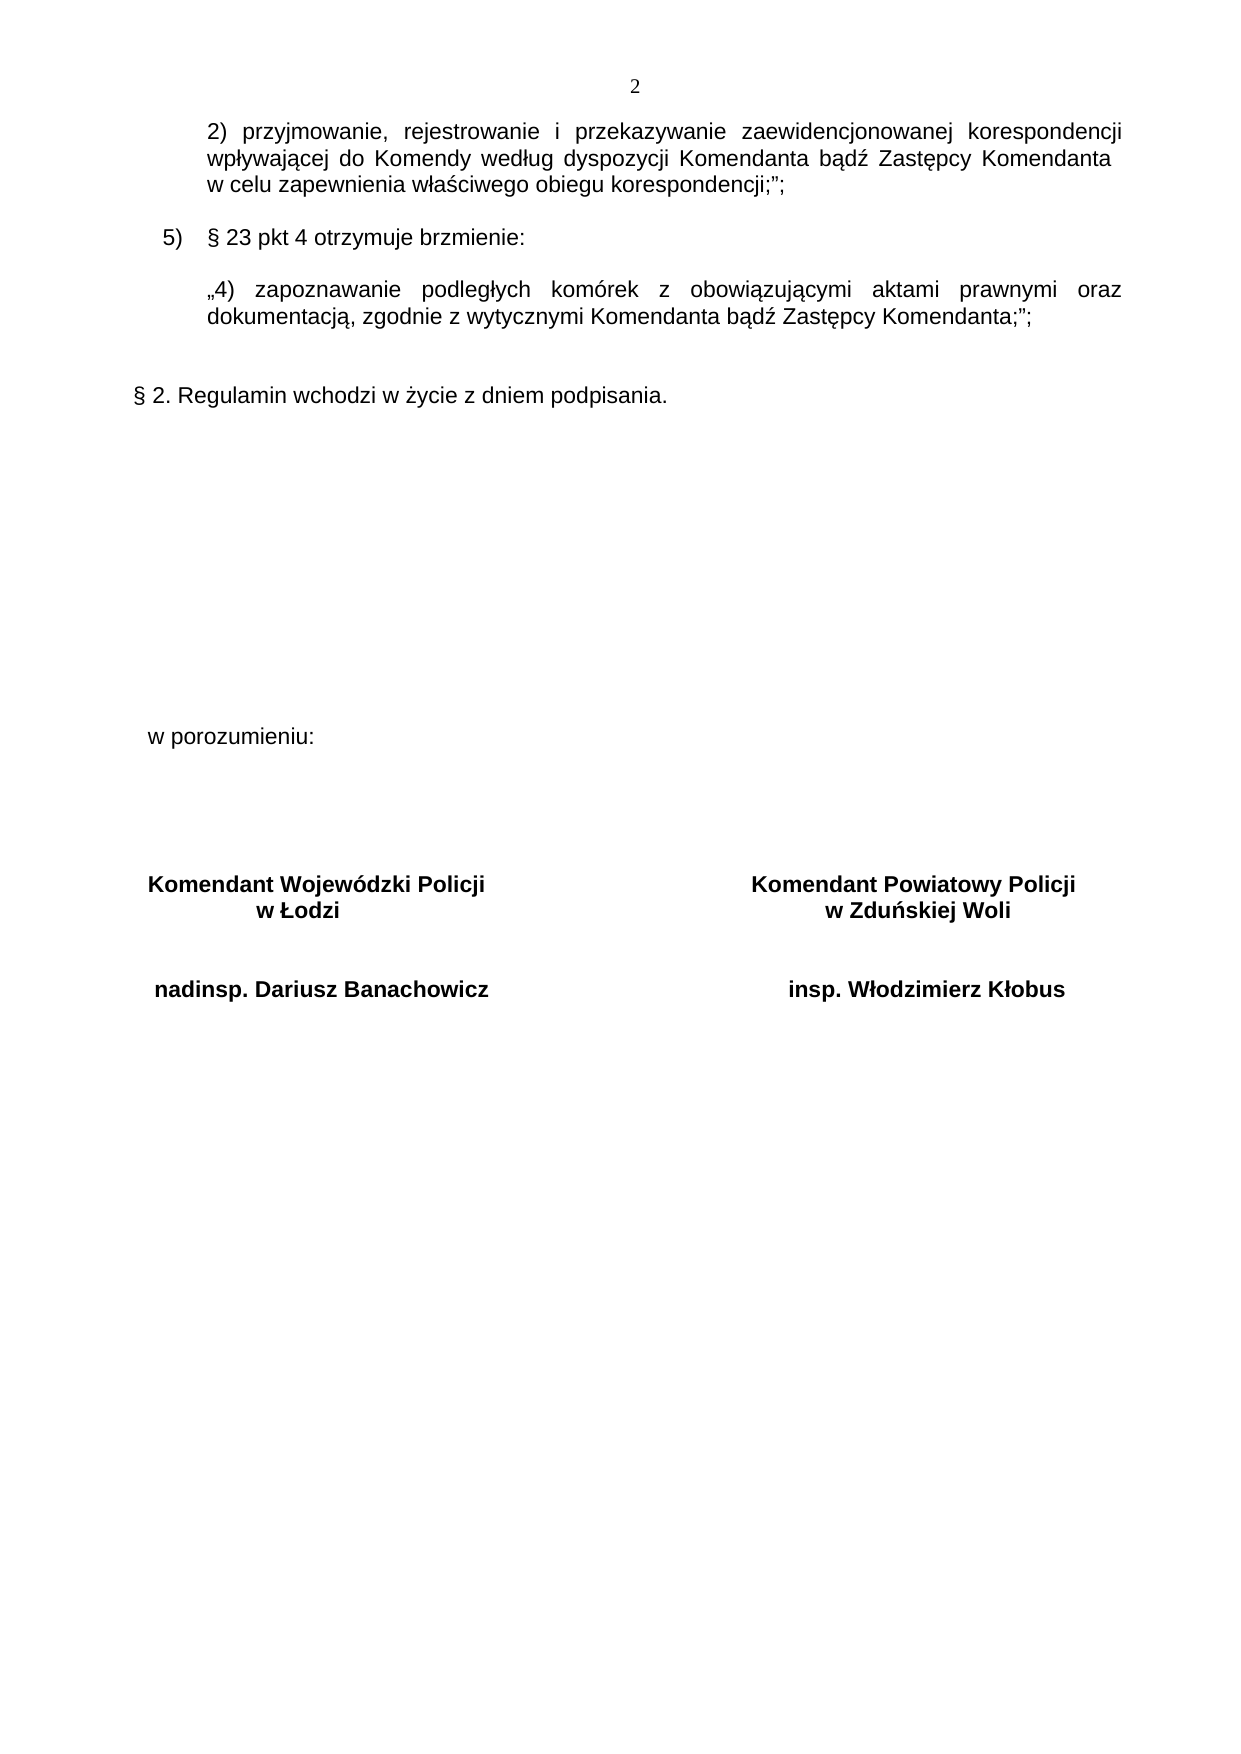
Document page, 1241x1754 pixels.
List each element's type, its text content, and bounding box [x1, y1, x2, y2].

text w Łodzi w Zduńskiej Woli [148, 897, 1122, 923]
text 5) § 23 pkt 4 otrzymuje brzmienie: [162, 223, 1122, 250]
text Komendant Wojewódzki Policji Komendant Powiatowy Policji [148, 871, 1122, 897]
text § 2. Regulamin wchodzi w życie z dniem podpisania. [133, 382, 1122, 408]
text „4) zapoznawanie podległych komórek z obowiązującymi aktami prawnymi oraz dokumentacją, zgodnie z wytycznymi Komendanta bądź Zastępcy Komendanta;”; [162, 276, 1122, 329]
subtitle w porozumieniu: [148, 723, 1122, 749]
text nadinsp. Dariusz Banachowicz insp. Włodzimierz Kłobus [148, 976, 1122, 1002]
text 2) przyjmowanie, rejestrowanie i przekazywanie zaewidencjonowanej korespondencji wpływającej do Komendy według dyspozycji Komendanta bądź Zastępcy Komendanta w celu zapewnienia właściwego obiegu korespondencji;”; [207, 118, 1122, 197]
